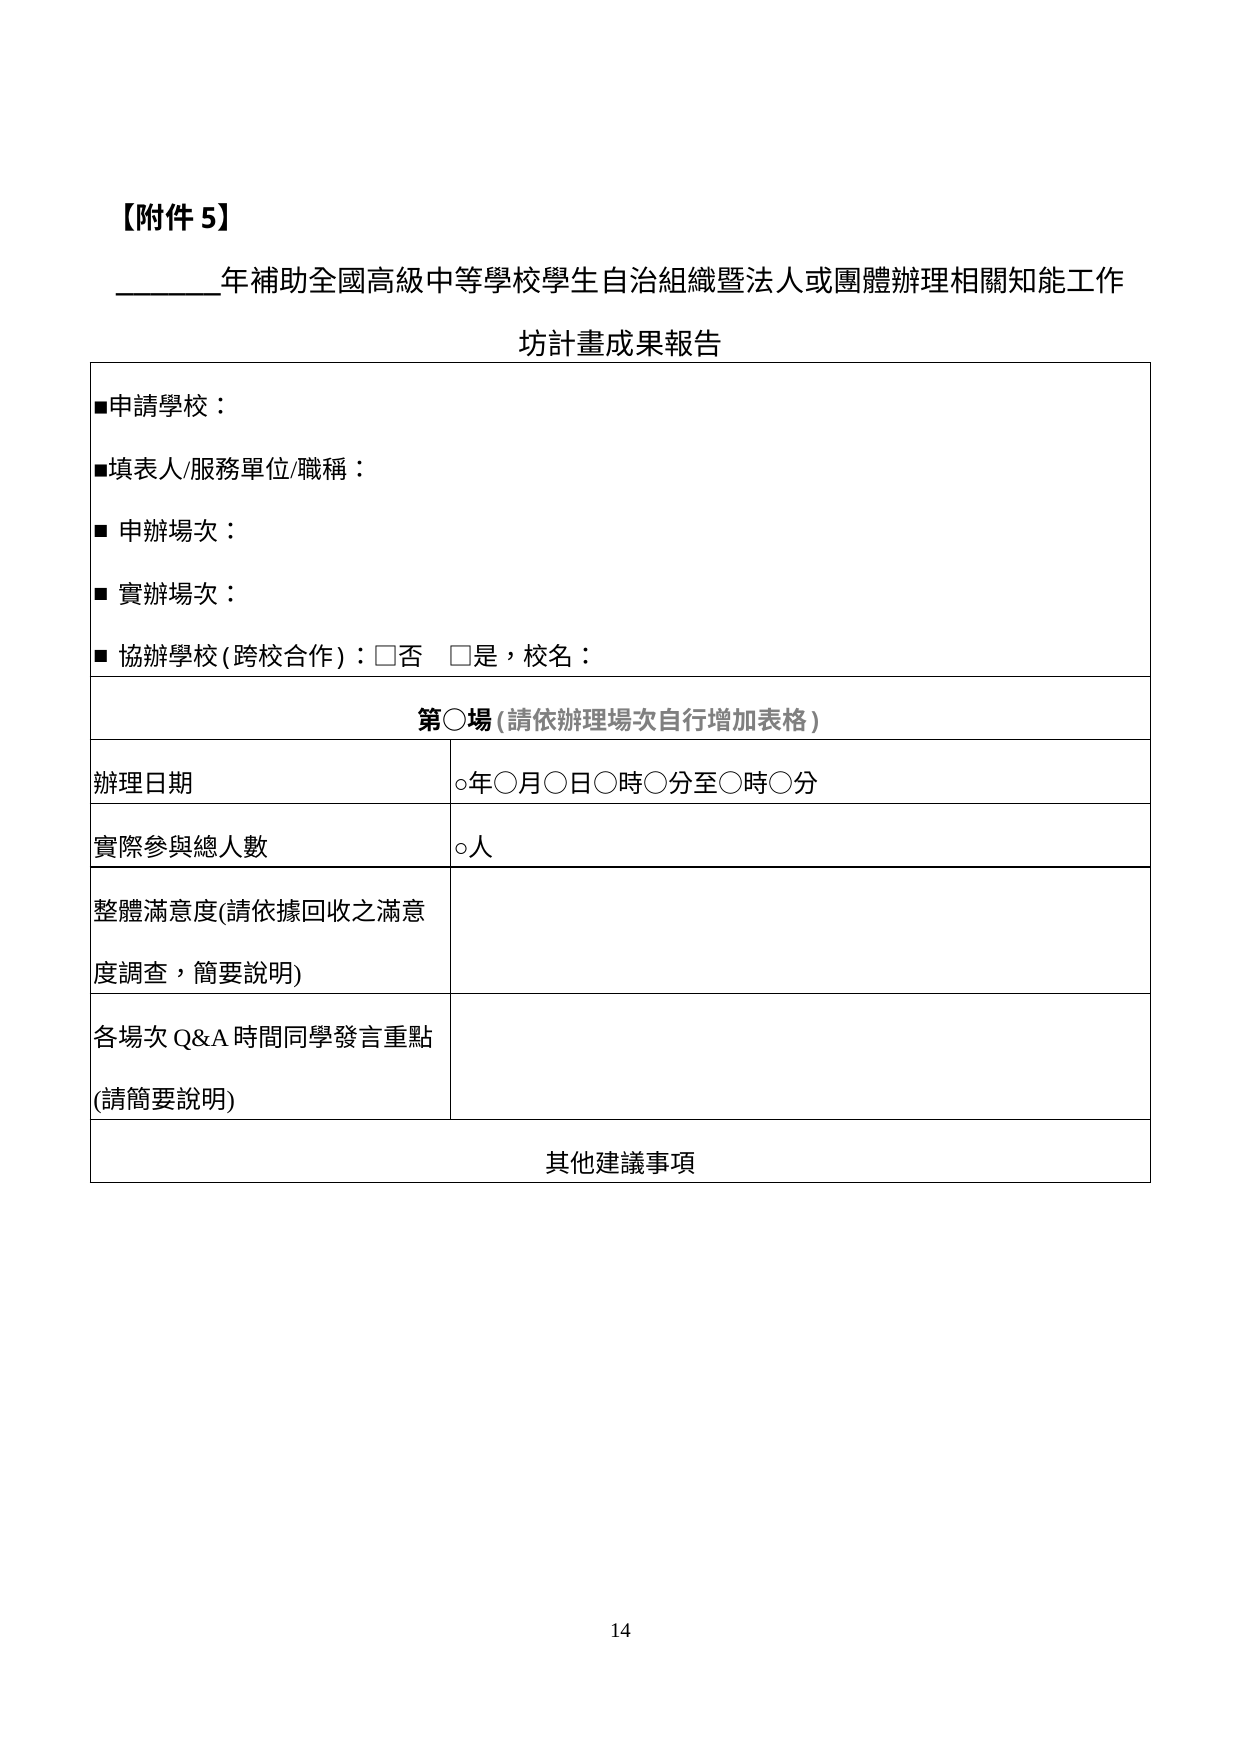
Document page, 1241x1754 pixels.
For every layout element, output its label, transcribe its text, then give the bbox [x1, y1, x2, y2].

table_cell ○年○月○日○時○分至○時○分 [451, 740, 1150, 803]
table_cell 辦理日期 [91, 740, 450, 803]
table_cell [451, 868, 1150, 992]
table_cell 整體滿意度(請依據回收之滿意度調查，簡要說明) [91, 868, 450, 992]
table_header ■申請學校： ■填表人/服務單位/職稱： 申辦場次： 實辦場次： 協辦學校(跨校合作)：□否 □是，校名： [91, 363, 1150, 676]
table_cell 第○場(請依辦理場次自行增加表格) [91, 677, 1150, 739]
table_cell 實際參與總人數 [91, 804, 450, 866]
table_cell 其他建議事項 [91, 1120, 1150, 1182]
text ______年補助全國高級中等學校學生自治組織暨法人或團體辦理相關知能工作坊計畫成果報告 [106, 237, 1134, 362]
table_cell 各場次Q&A時間同學發言重點 (請簡要說明) [91, 994, 450, 1118]
table_cell ○人 [451, 804, 1150, 866]
table_cell [451, 994, 1150, 1118]
text 【附件5】 [106, 175, 1134, 237]
